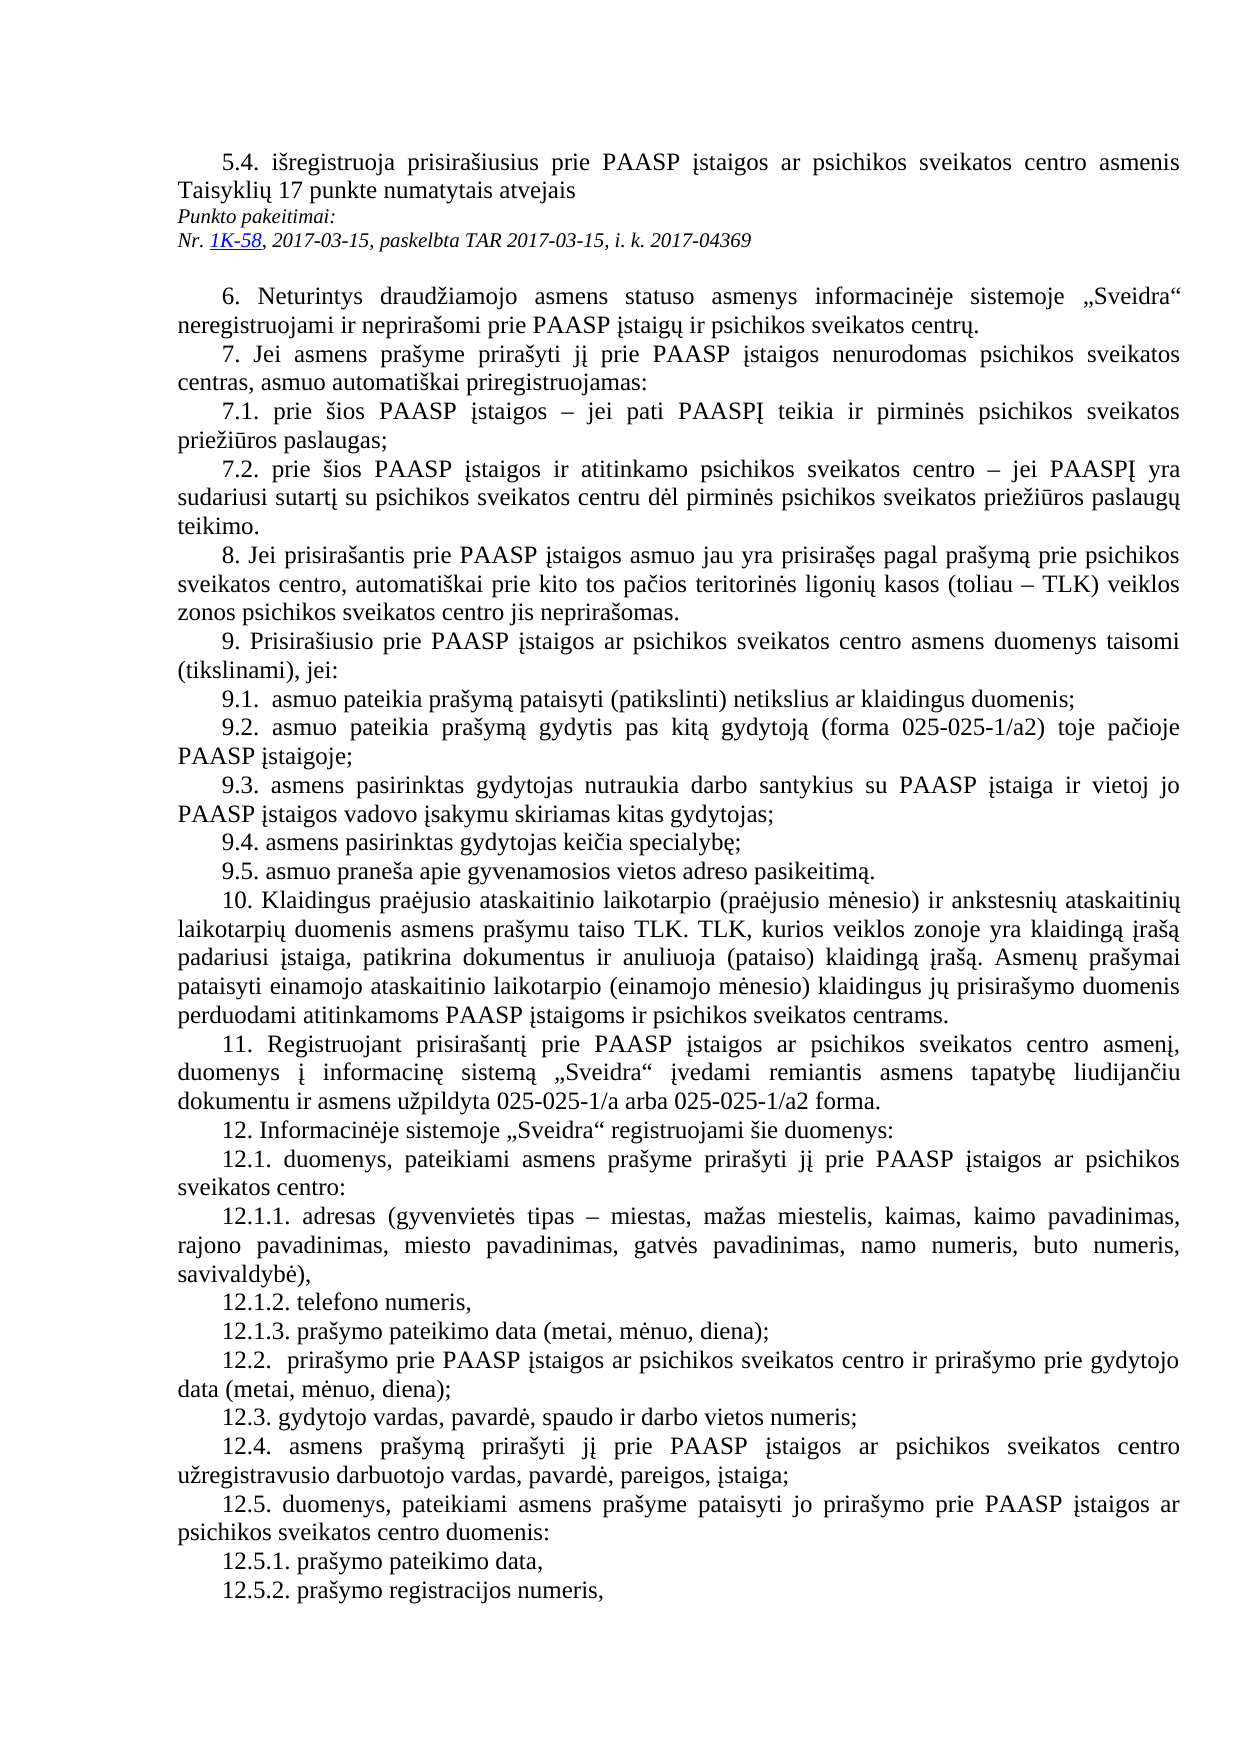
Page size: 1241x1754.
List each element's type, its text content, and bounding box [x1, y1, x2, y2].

text 6. Neturintys draudžiamojo asmens statuso asmenys informacinėje sistemoje „Sveidra“ neregistruojami ir neprirašomi prie PAASP įstaigų ir psichikos sveikatos centrų. [177, 281, 1181, 339]
text 8. Jei prisirašantis prie PAASP įstaigos asmuo jau yra prisirašęs pagal prašymą prie psichikos sveikatos centro, automatiškai prie kito tos pačios teritorinės ligonių kasos (toliau – TLK) veiklos zonos psichikos sveikatos centro jis neprirašomas. [177, 540, 1181, 626]
text 12.1. duomenys, pateikiami asmens prašyme prirašyti jį prie PAASP įstaigos ar psichikos sveikatos centro: [177, 1144, 1181, 1201]
text 12.2. prirašymo prie PAASP įstaigos ar psichikos sveikatos centro ir prirašymo prie gydytojo data (metai, mėnuo, diena); [177, 1345, 1181, 1402]
text 9.5. asmuo praneša apie gyvenamosios vietos adreso pasikeitimą. [177, 856, 1181, 885]
text 9.2. asmuo pateikia prašymą gydytis pas kitą gydytoją (forma 025-025-1/a2) toje pačioje PAASP įstaigoje; [177, 712, 1181, 770]
text 12.5.1. prašymo pateikimo data, [177, 1546, 1181, 1575]
text 12.5.2. prašymo registracijos numeris, [177, 1575, 1181, 1604]
text 5.4. išregistruoja prisirašiusius prie PAASP įstaigos ar psichikos sveikatos centro asmenis Taisyklių 17 punkte numatytais atvejais [177, 147, 1181, 204]
text 9.1. asmuo pateikia prašymą pataisyti (patikslinti) netikslius ar klaidingus duomenis; [177, 684, 1181, 712]
text 9.4. asmens pasirinktas gydytojas keičia specialybę; [177, 827, 1181, 856]
text Punkto pakeitimai: [177, 204, 1181, 228]
text 12.5. duomenys, pateikiami asmens prašyme pataisyti jo prirašymo prie PAASP įstaigos ar psichikos sveikatos centro duomenis: [177, 1489, 1181, 1546]
text 10. Klaidingus praėjusio ataskaitinio laikotarpio (praėjusio mėnesio) ir ankstesnių ataskaitinių laikotarpių duomenis asmens prašymu taiso TLK. TLK, kurios veiklos zonoje yra klaidingą įrašą padariusi įstaiga, patikrina dokumentus ir anuliuoja (pataiso) klaidingą įrašą. Asmenų prašymai pataisyti einamojo ataskaitinio laikotarpio (einamojo mėnesio) klaidingus jų prisirašymo duomenis perduodami atitinkamoms PAASP įstaigoms ir psichikos sveikatos centrams. [177, 885, 1181, 1029]
text 12.1.2. telefono numeris, [177, 1287, 1181, 1316]
text 12.3. gydytojo vardas, pavardė, spaudo ir darbo vietos numeris; [177, 1402, 1181, 1431]
text 9. Prisirašiusio prie PAASP įstaigos ar psichikos sveikatos centro asmens duomenys taisomi (tikslinami), jei: [177, 626, 1181, 684]
text 12.1.3. prašymo pateikimo data (metai, mėnuo, diena); [177, 1316, 1181, 1345]
text 7. Jei asmens prašyme prirašyti jį prie PAASP įstaigos nenurodomas psichikos sveikatos centras, asmuo automatiškai priregistruojamas: [177, 339, 1181, 396]
text 9.3. asmens pasirinktas gydytojas nutraukia darbo santykius su PAASP įstaiga ir vietoj jo PAASP įstaigos vadovo įsakymu skiriamas kitas gydytojas; [177, 770, 1181, 827]
text 11. Registruojant prisirašantį prie PAASP įstaigos ar psichikos sveikatos centro asmenį, duomenys į informacinę sistemą „Sveidra“ įvedami remiantis asmens tapatybę liudijančiu dokumentu ir asmens užpildyta 025-025-1/a arba 025-025-1/a2 forma. [177, 1029, 1181, 1115]
text 7.1. prie šios PAASP įstaigos – jei pati PAASPĮ teikia ir pirminės psichikos sveikatos priežiūros paslaugas; [177, 396, 1181, 454]
text Nr. 1K-58, 2017-03-15, paskelbta TAR 2017-03-15, i. k. 2017-04369 [177, 228, 1181, 252]
text 12. Informacinėje sistemoje „Sveidra“ registruojami šie duomenys: [177, 1115, 1181, 1144]
text 12.1.1. adresas (gyvenvietės tipas – miestas, mažas miestelis, kaimas, kaimo pavadinimas, rajono pavadinimas, miesto pavadinimas, gatvės pavadinimas, namo numeris, buto numeris, savivaldybė), [177, 1201, 1181, 1287]
text 12.4. asmens prašymą prirašyti jį prie PAASP įstaigos ar psichikos sveikatos centro užregistravusio darbuotojo vardas, pavardė, pareigos, įstaiga; [177, 1431, 1181, 1489]
text 7.2. prie šios PAASP įstaigos ir atitinkamo psichikos sveikatos centro – jei PAASPĮ yra sudariusi sutartį su psichikos sveikatos centru dėl pirminės psichikos sveikatos priežiūros paslaugų teikimo. [177, 454, 1181, 540]
